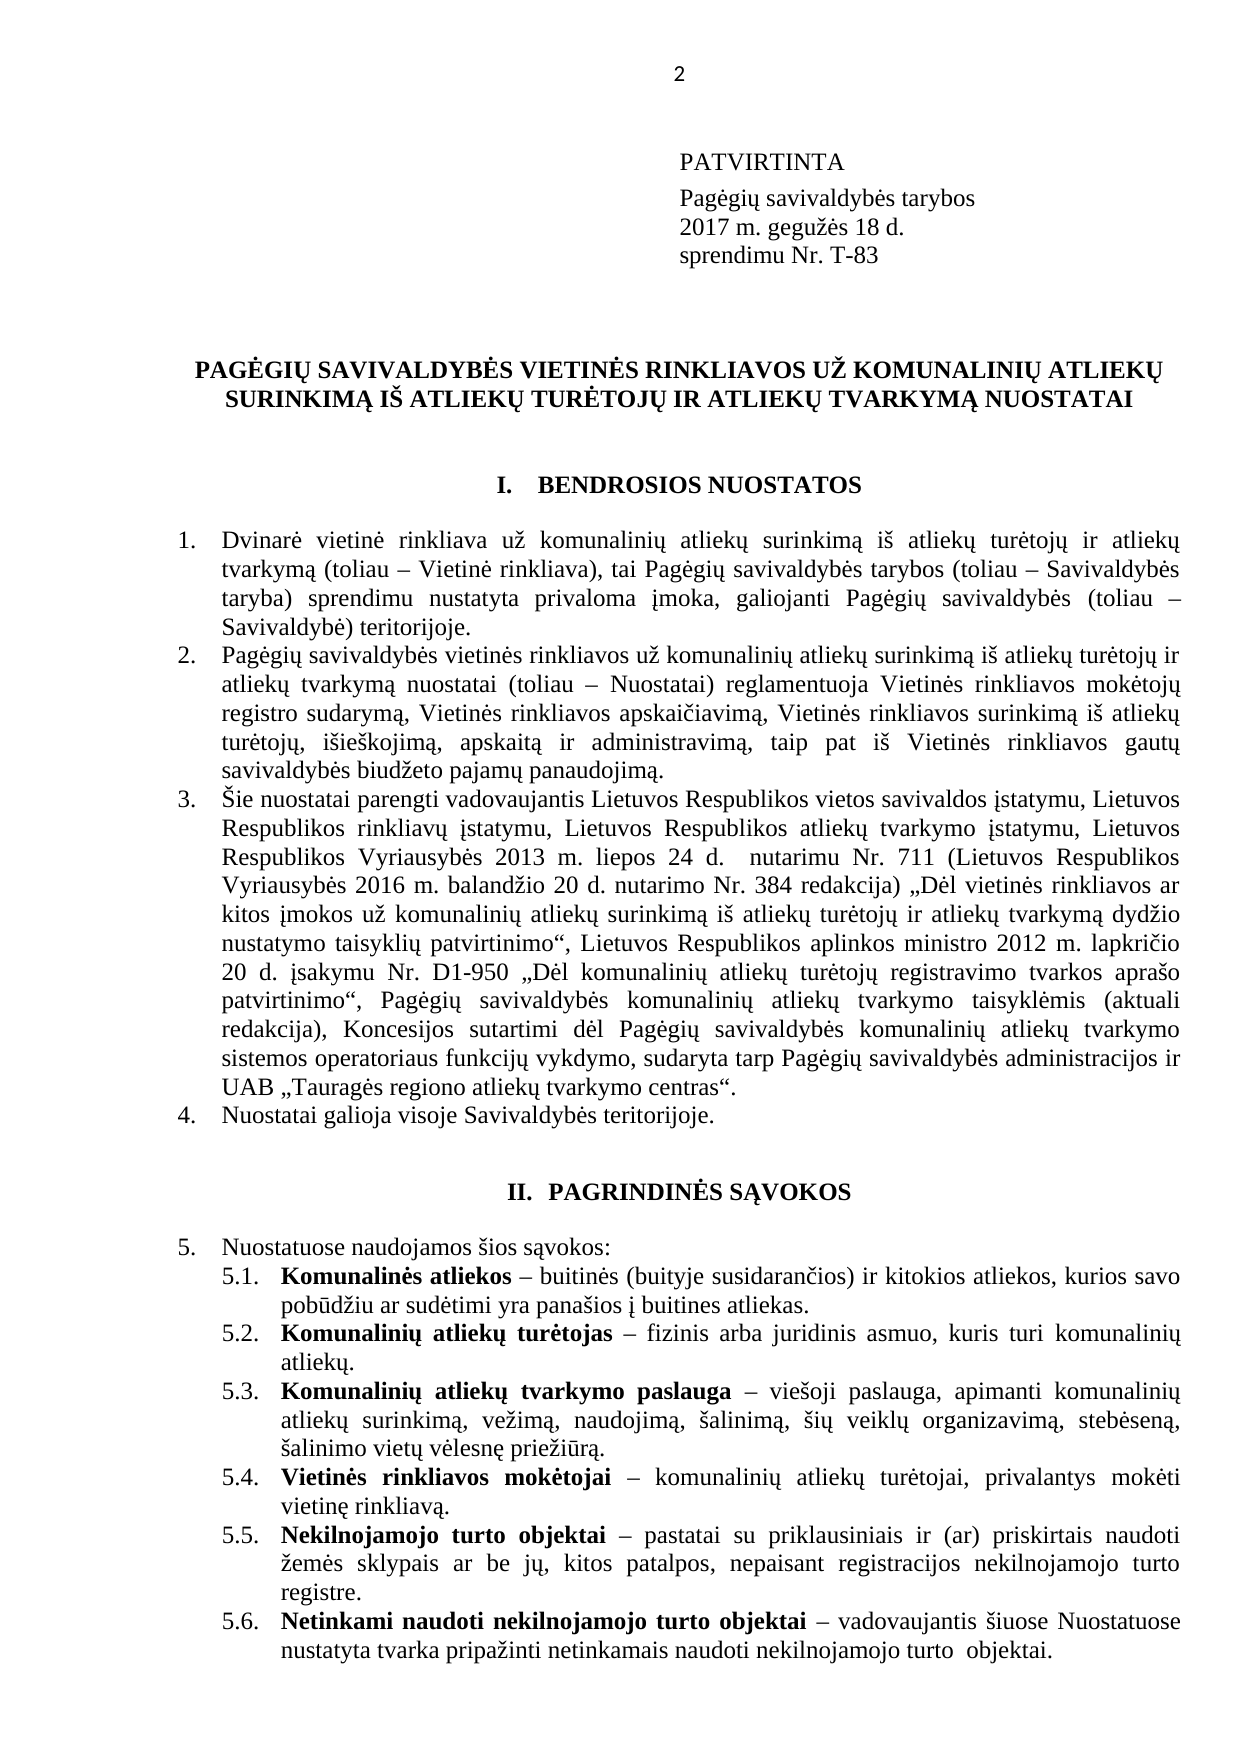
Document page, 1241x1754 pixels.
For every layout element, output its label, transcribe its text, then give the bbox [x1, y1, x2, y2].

text 5.6. Netinkami naudoti nekilnojamojo turto objektai – vadovaujantis šiuose Nuostatuose nustatyta tvarka pripažinti netinkamais naudoti nekilnojamojo turto objektai. [222, 1606, 1181, 1663]
text 5.4. Vietinės rinkliavos mokėtojai – komunalinių atliekų turėtojai, privalantys mokėti vietinę rinkliavą. [222, 1462, 1181, 1520]
text II. pagrindinės sąvokos [177, 1177, 1181, 1206]
subtitle PATVIRTINTA [177, 147, 1181, 176]
text Pagėgių savivaldybės tarybos [177, 183, 1181, 212]
text I. Bendrosios nuostatos [177, 470, 1181, 499]
text 5.5. Nekilnojamojo turto objektai – pastatai su priklausiniais ir (ar) priskirtais naudoti žemės sklypais ar be jų, kitos patalpos, nepaisant registracijos nekilnojamojo turto registre. [222, 1520, 1181, 1606]
text sprendimu Nr. T-83 [177, 240, 1181, 269]
text 5.1. Komunalinės atliekos – buitinės (buityje susidarančios) ir kitokios atliekos, kurios savo pobūdžiu ar sudėtimi yra panašios į buitines atliekas. [222, 1261, 1181, 1318]
text PAGĖGIŲ SAVIVALDYBĖS Vietinės rinkliavos už Komunalinių atliekų surinkimą iš atliekų turėtojų ir ATLIEKŲ tvarkymą nuostatai [177, 355, 1181, 413]
text 5.2. Komunalinių atliekų turėtojas – fizinis arba juridinis asmuo, kuris turi komunalinių atliekų. [222, 1318, 1181, 1376]
text 5.3. Komunalinių atliekų tvarkymo paslauga – viešoji paslauga, apimanti komunalinių atliekų surinkimą, vežimą, naudojimą, šalinimą, šių veiklų organizavimą, stebėseną, šalinimo vietų vėlesnę priežiūrą. [222, 1376, 1181, 1462]
text 1. Dvinarė vietinė rinkliava už komunalinių atliekų surinkimą iš atliekų turėtojų ir atliekų tvarkymą (toliau – Vietinė rinkliava), tai Pagėgių savivaldybės tarybos (toliau – Savivaldybės taryba) sprendimu nustatyta privaloma įmoka, galiojanti Pagėgių savivaldybės (toliau – Savivaldybė) teritorijoje. [177, 526, 1181, 641]
text 5. Nuostatuose naudojamos šios sąvokos: [177, 1232, 1181, 1261]
text 3. Šie nuostatai parengti vadovaujantis Lietuvos Respublikos vietos savivaldos įstatymu, Lietuvos Respublikos rinkliavų įstatymu, Lietuvos Respublikos atliekų tvarkymo įstatymu, Lietuvos Respublikos Vyriausybės 2013 m. liepos 24 d. nutarimu Nr. 711 (Lietuvos Respublikos Vyriausybės 2016 m. balandžio 20 d. nutarimo Nr. 384 redakcija) „Dėl vietinės rinkliavos ar kitos įmokos už komunalinių atliekų surinkimą iš atliekų turėtojų ir atliekų tvarkymą dydžio nustatymo taisyklių patvirtinimo“, Lietuvos Respublikos aplinkos ministro 2012 m. lapkričio 20 d. įsakymu Nr. D1-950 „Dėl komunalinių atliekų turėtojų registravimo tvarkos aprašo patvirtinimo“, Pagėgių savivaldybės komunalinių atliekų tvarkymo taisyklėmis (aktuali redakcija), Koncesijos sutartimi dėl Pagėgių savivaldybės komunalinių atliekų tvarkymo sistemos operatoriaus funkcijų vykdymo, sudaryta tarp Pagėgių savivaldybės administracijos ir UAB „Tauragės regiono atliekų tvarkymo centras“. [177, 784, 1181, 1101]
text 2017 m. gegužės 18 d. [177, 212, 1181, 240]
text 4. Nuostatai galioja visoje Savivaldybės teritorijoje. [177, 1101, 1181, 1129]
text 2. Pagėgių savivaldybės vietinės rinkliavos už komunalinių atliekų surinkimą iš atliekų turėtojų ir atliekų tvarkymą nuostatai (toliau – Nuostatai) reglamentuoja Vietinės rinkliavos mokėtojų registro sudarymą, Vietinės rinkliavos apskaičiavimą, Vietinės rinkliavos surinkimą iš atliekų turėtojų, išieškojimą, apskaitą ir administravimą, taip pat iš Vietinės rinkliavos gautų savivaldybės biudžeto pajamų panaudojimą. [177, 641, 1181, 784]
